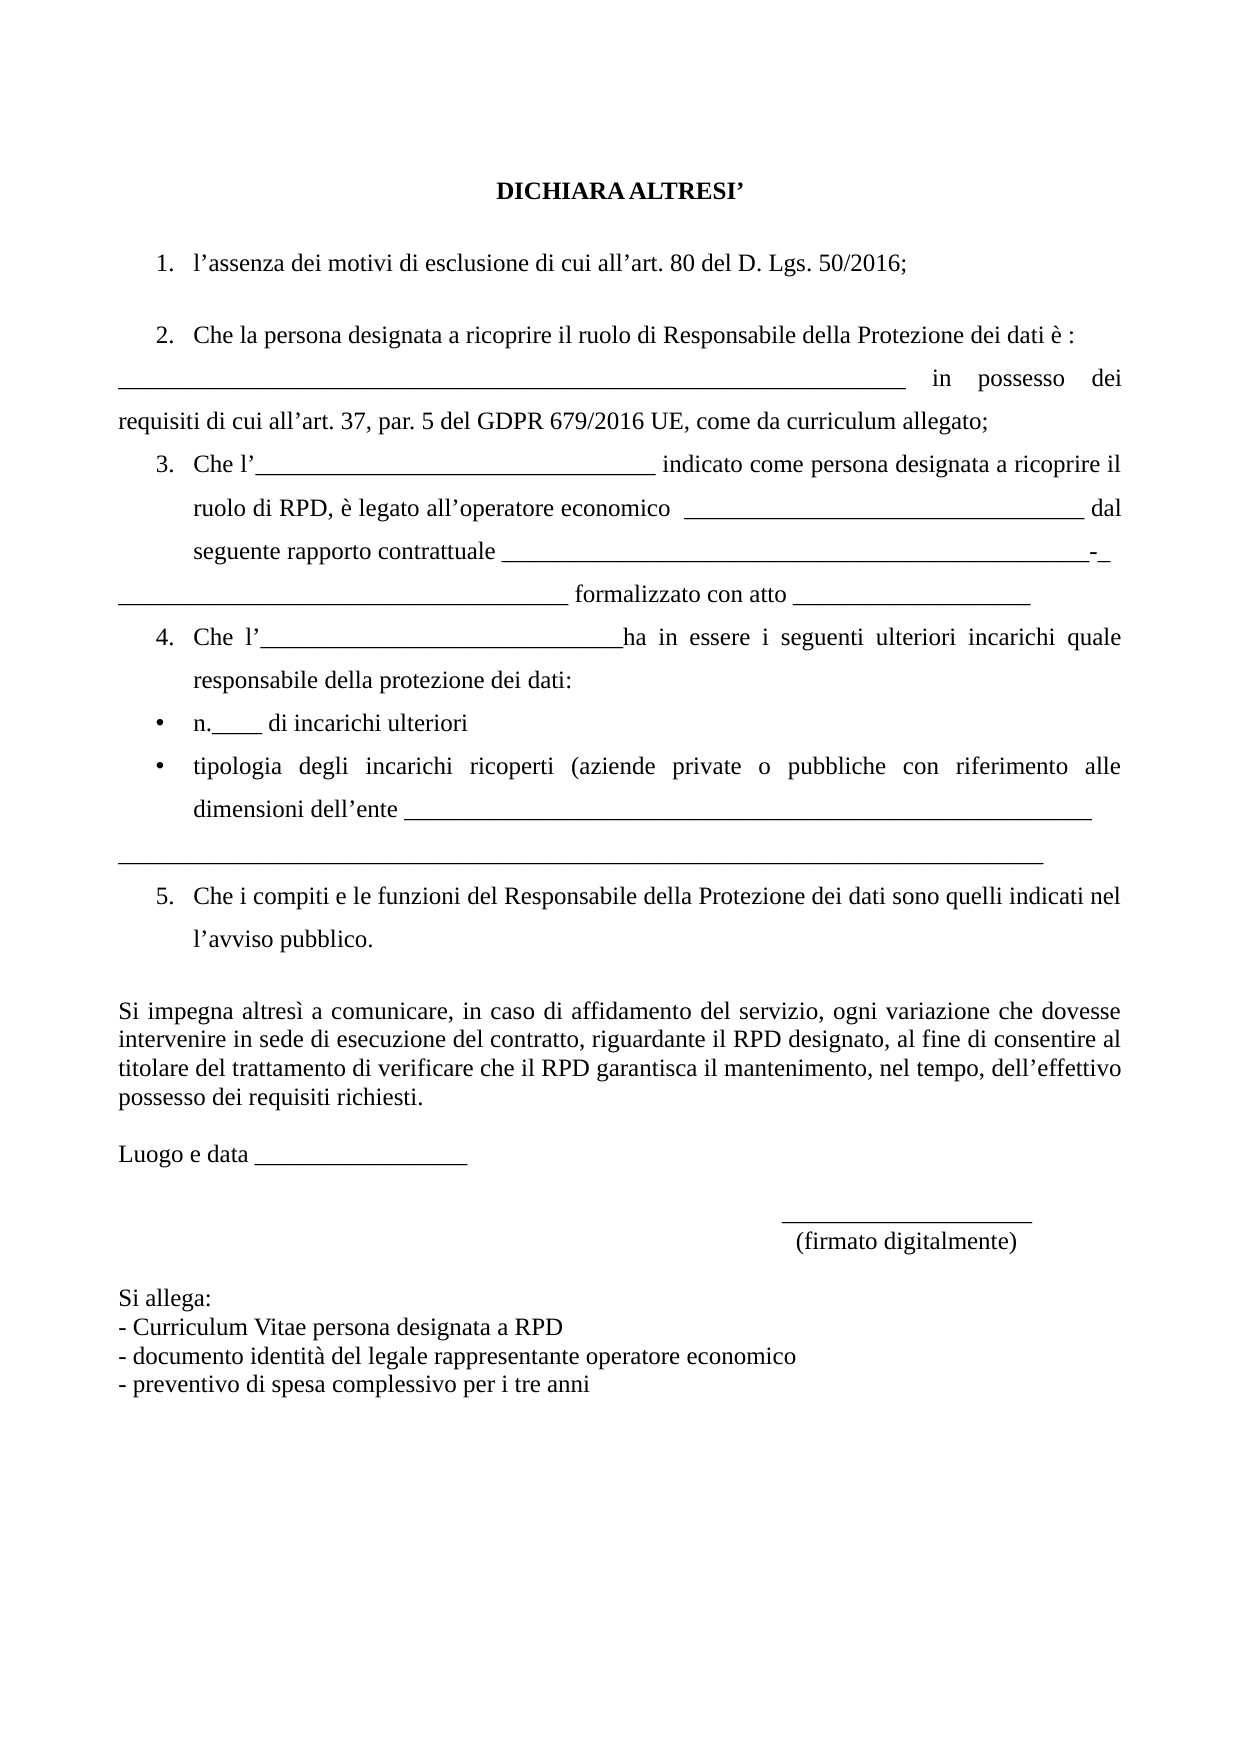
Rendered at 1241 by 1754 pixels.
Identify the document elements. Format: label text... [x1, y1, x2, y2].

text DICHIARA ALTRESI’ [118, 176, 1122, 205]
list Che l’_____________________________ha in essere i seguenti ulteriori incarichi quale responsabile della protezione dei dati: [156, 622, 1122, 694]
text Si allega: [118, 1283, 1122, 1312]
list n.____ di incarichi ulteriori [156, 708, 1122, 737]
text ____________________ [708, 1197, 1122, 1226]
list Che la persona designata a ricoprire il ruolo di Responsabile della Protezione dei dati è : [156, 320, 1122, 349]
text ____________________________________ formalizzato con atto ___________________ [118, 579, 1122, 608]
text Luogo e data _________________ [118, 1139, 1122, 1168]
text - preventivo di spesa complessivo per i tre anni [118, 1369, 1122, 1398]
text __________________________________________________________________________ [118, 838, 1122, 866]
list l’assenza dei motivi di esclusione di cui all’art. 80 del D. Lgs. 50/2016; [156, 248, 1122, 277]
text - documento identità del legale rappresentante operatore economico [118, 1341, 1122, 1369]
text - Curriculum Vitae persona designata a RPD [118, 1312, 1122, 1341]
text Si impegna altresì a comunicare, in caso di affidamento del servizio, ogni variazione che dovesse intervenire in sede di esecuzione del contratto, riguardante il RPD designato, al fine di consentire al titolare del trattamento di verificare che il RPD garantisca il mantenimento, nel tempo, dell’effettivo possesso dei requisiti richiesti. [118, 996, 1122, 1111]
list tipologia degli incarichi ricoperti (aziende private o pubbliche con riferimento alle dimensioni dell’ente _______________________________________________________ [156, 751, 1122, 823]
text _______________________________________________________________ in possesso dei requisiti di cui all’art. 37, par. 5 del GDPR 679/2016 UE, come da curriculum allegato; [118, 363, 1122, 435]
list Che l’________________________________ indicato come persona designata a ricoprire il ruolo di RPD, è legato all’operatore economico ________________________________ dal seguente rapporto contrattuale _______________________________________________-_ [156, 449, 1122, 564]
list Che i compiti e le funzioni del Responsabile della Protezione dei dati sono quelli indicati nel l’avviso pubblico. [156, 881, 1122, 953]
text (firmato digitalmente) [708, 1226, 1122, 1254]
